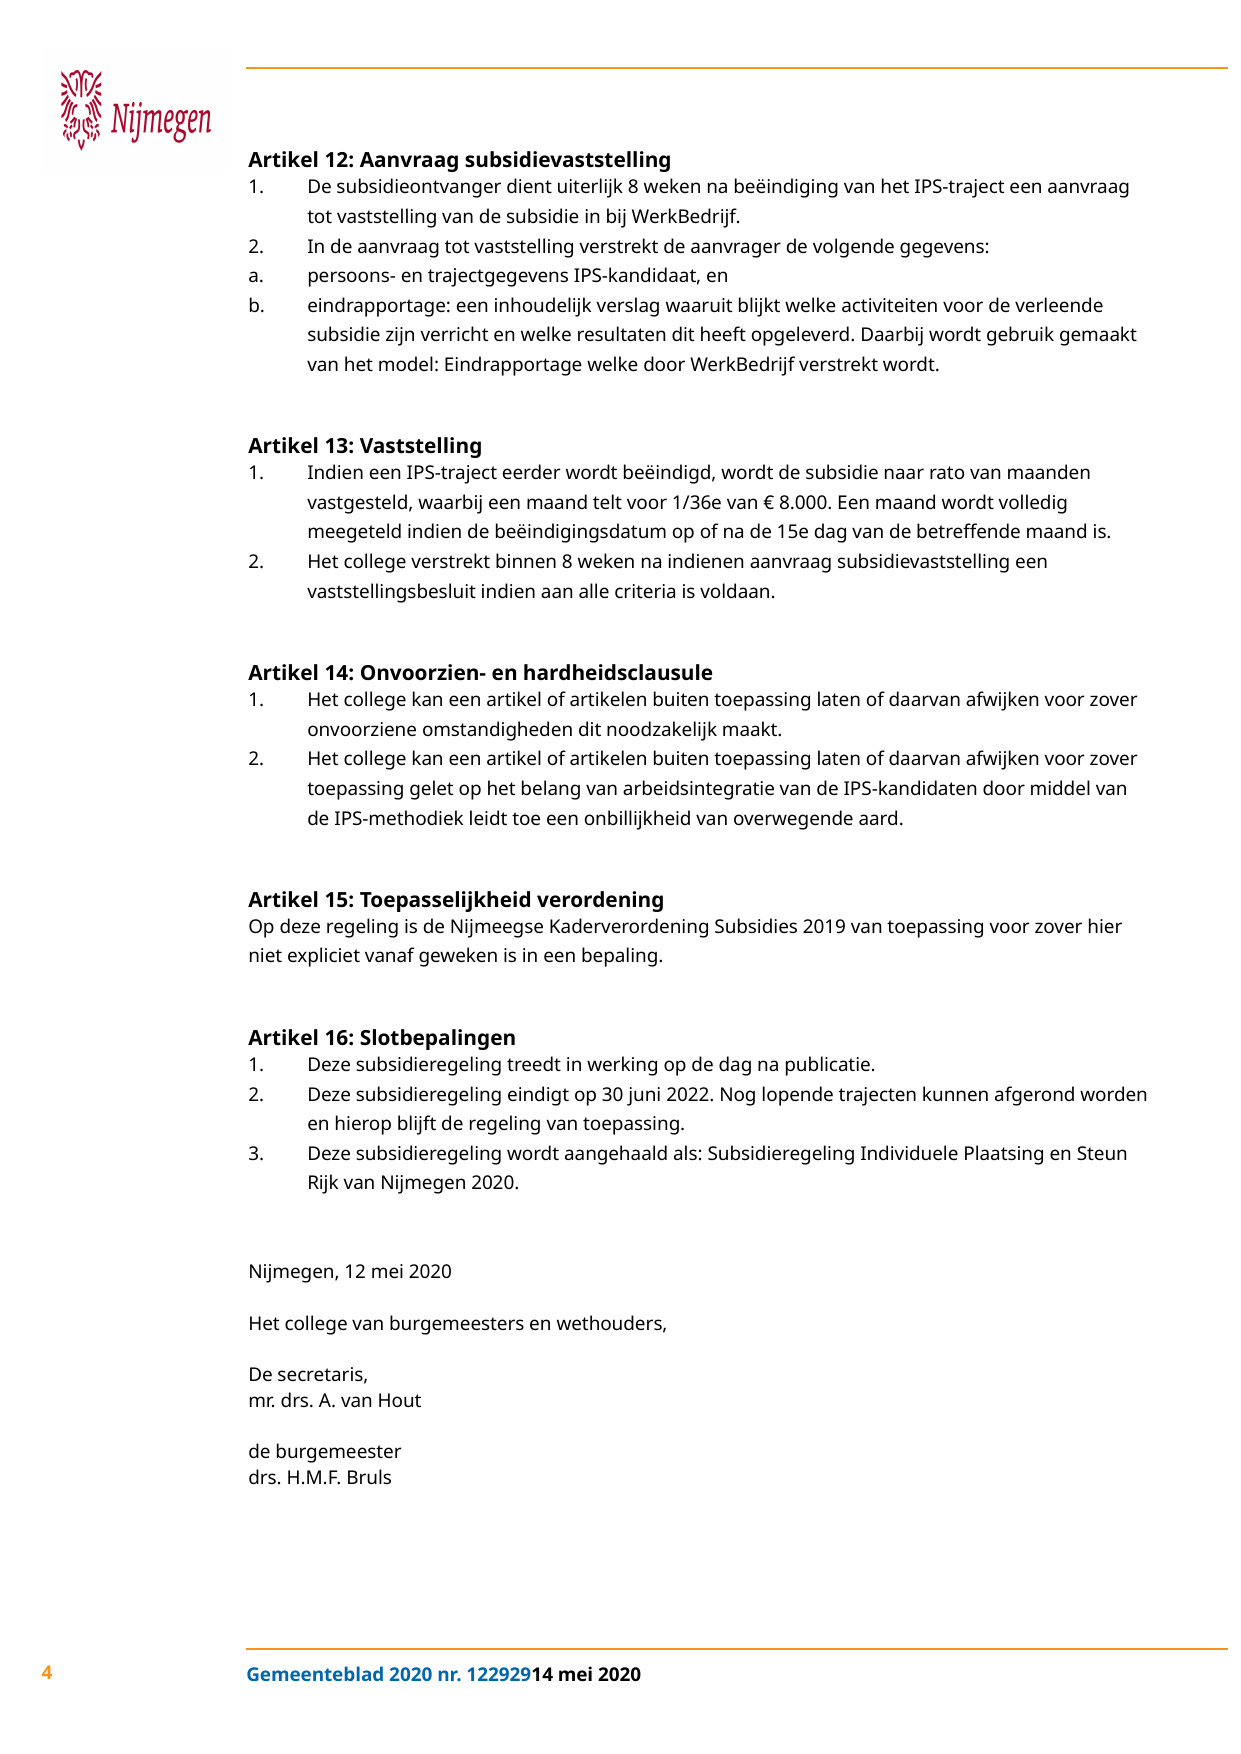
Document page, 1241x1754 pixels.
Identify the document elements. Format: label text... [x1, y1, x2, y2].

text mr. drs. A. van Hout [248, 1387, 1152, 1413]
list In de aanvraag tot vaststelling verstrekt de aanvrager de volgende gegevens: [248, 233, 1152, 258]
text Artikel 15: Toepasselijkheid verordening [248, 885, 1152, 913]
list Het college kan een artikel of artikelen buiten toepassing laten of daarvan afwijken voor zover onvoorziene omstandigheden dit noodzakelijk maakt. [248, 686, 1152, 742]
text Artikel 16: Slotbepalingen [248, 1023, 1152, 1051]
text de burgemeester [248, 1438, 1152, 1464]
text Artikel 14: Onvoorzien- en hardheidsclausule [248, 658, 1152, 686]
list Deze subsidieregeling wordt aangehaald als: Subsidieregeling Individuele Plaatsing en Steun Rijk van Nijmegen 2020. [248, 1140, 1152, 1195]
list Deze subsidieregeling eindigt op 30 juni 2022. Nog lopende trajecten kunnen afgerond worden en hierop blijft de regeling van toepassing. [248, 1081, 1152, 1136]
list Het college kan een artikel of artikelen buiten toepassing laten of daarvan afwijken voor zover toepassing gelet op het belang van arbeidsintegratie van de IPS-kandidaten door middel van de IPS-methodiek leidt toe een onbillijkheid van overwegende aard. [248, 746, 1152, 830]
list persoons- en trajectgegevens IPS-kandidaat, en [248, 262, 1152, 288]
text Het college van burgemeesters en wethouders, [248, 1310, 1152, 1335]
text De secretaris, [248, 1361, 1152, 1387]
text Op deze regeling is de Nijmeegse Kaderverordening Subsidies 2019 van toepassing voor zover hier niet expliciet vanaf geweken is in een bepaling. [248, 913, 1152, 968]
list Indien een IPS-traject eerder wordt beëindigd, wordt de subsidie naar rato van maanden vastgesteld, waarbij een maand telt voor 1/36e van € 8.000. Een maand wordt volledig meegeteld indien de beëindigingsdatum op of na de 15e dag van de betreffende maand is. [248, 459, 1152, 544]
text Artikel 13: Vaststelling [248, 431, 1152, 459]
list Deze subsidieregeling treedt in werking op de dag na publicatie. [248, 1051, 1152, 1077]
picture [41, 47, 231, 172]
list De subsidieontvanger dient uiterlijk 8 weken na beëindiging van het IPS-traject een aanvraag tot vaststelling van de subsidie in bij WerkBedrijf. [248, 174, 1152, 229]
list Het college verstrekt binnen 8 weken na indienen aanvraag subsidievaststelling een vaststellingsbesluit indien aan alle criteria is voldaan. [248, 548, 1152, 604]
text Artikel 12: Aanvraag subsidievaststelling [248, 145, 1152, 174]
list eindrapportage: een inhoudelijk verslag waaruit blijkt welke activiteiten voor de verleende subsidie zijn verricht en welke resultaten dit heeft opgeleverd. Daarbij wordt gebruik gemaakt van het model: Eindrapportage welke door WerkBedrijf verstrekt wordt. [248, 292, 1152, 377]
text drs. H.M.F. Bruls [248, 1464, 1152, 1490]
text Nijmegen, 12 mei 2020 [248, 1258, 1152, 1284]
